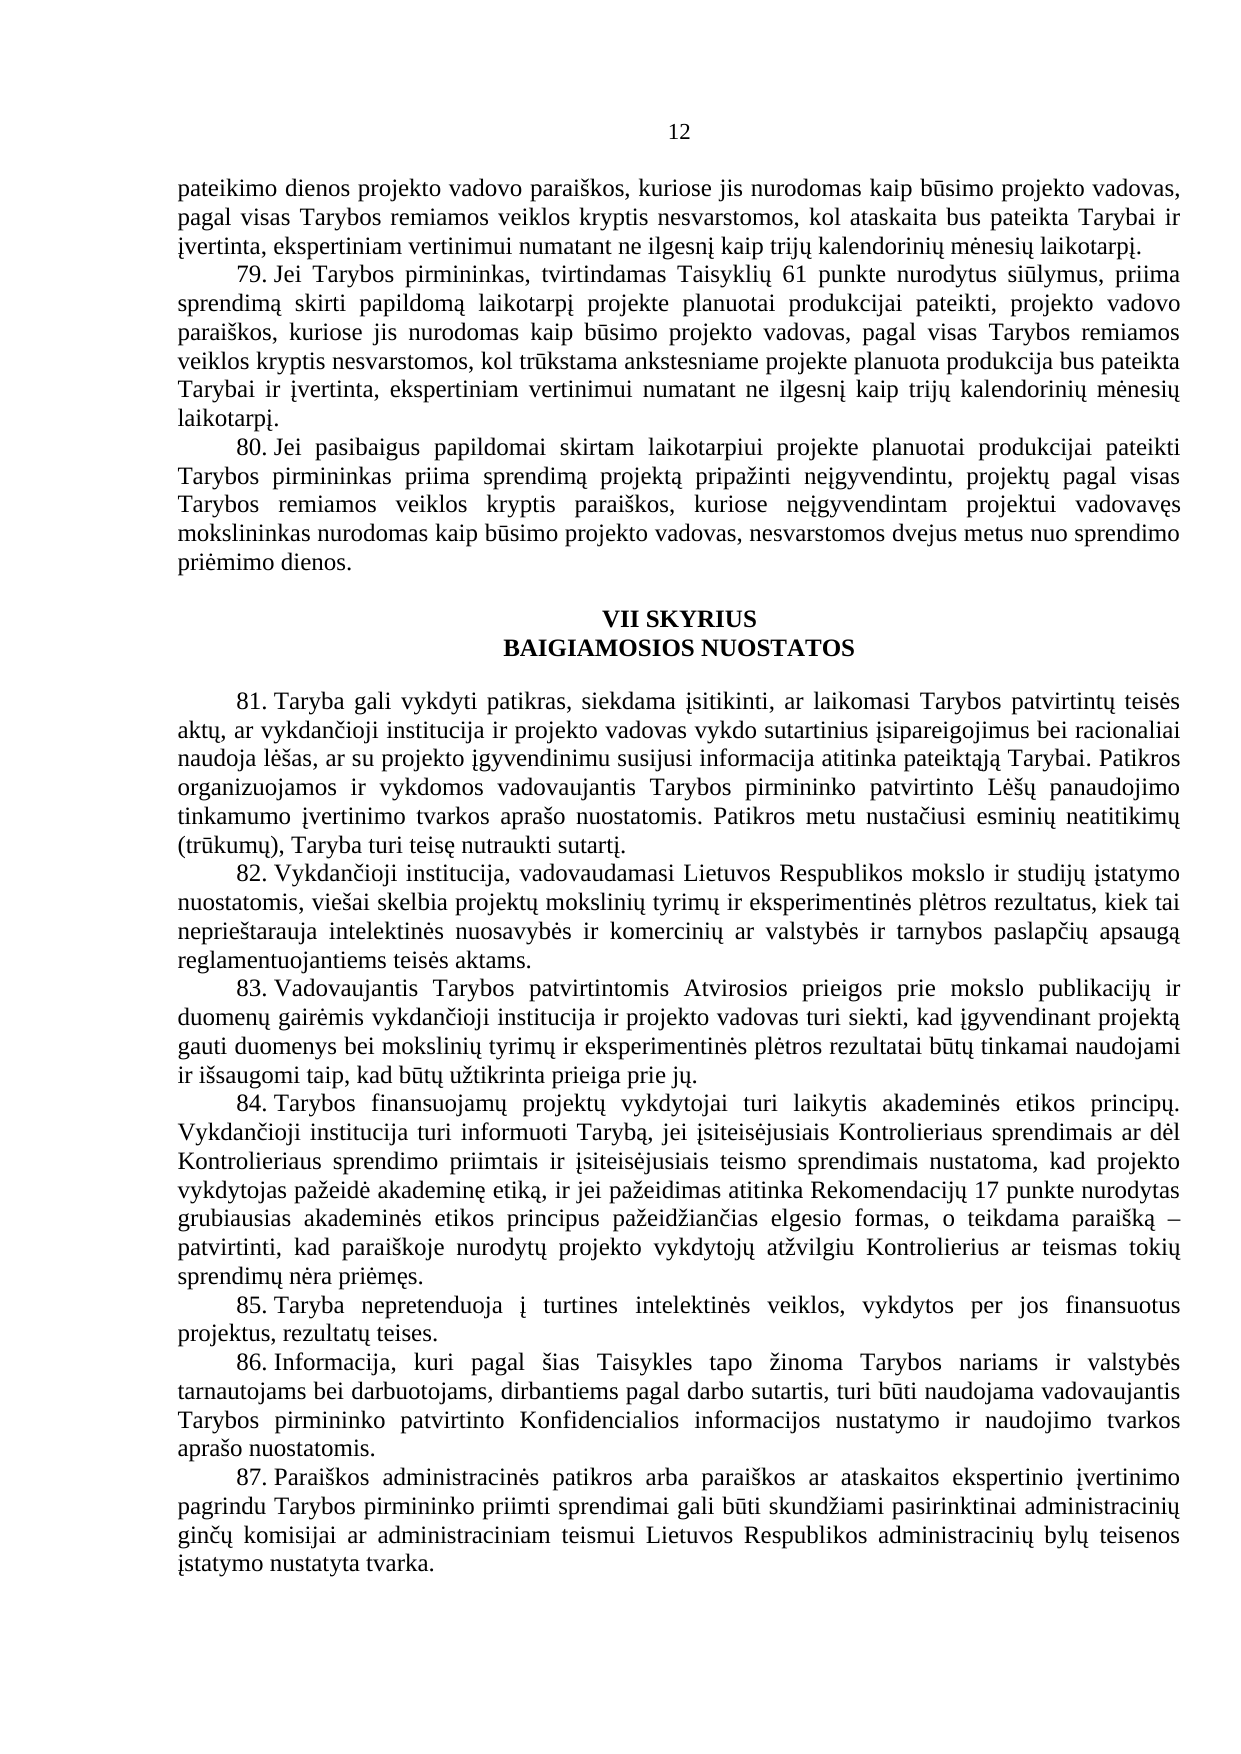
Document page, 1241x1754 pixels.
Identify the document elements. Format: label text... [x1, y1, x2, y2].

text 87. Paraiškos administracinės patikros arba paraiškos ar ataskaitos ekspertinio įvertinimo pagrindu Tarybos pirmininko priimti sprendimai gali būti skundžiami pasirinktinai administracinių ginčų komisijai ar administraciniam teismui Lietuvos Respublikos administracinių bylų teisenos įstatymo nustatyta tvarka. [177, 1462, 1181, 1577]
text 84. Tarybos finansuojamų projektų vykdytojai turi laikytis akademinės etikos principų. Vykdančioji institucija turi informuoti Tarybą, jei įsiteisėjusiais Kontrolieriaus sprendimais ar dėl Kontrolieriaus sprendimo priimtais ir įsiteisėjusiais teismo sprendimais nustatoma, kad projekto vykdytojas pažeidė akademinę etiką, ir jei pažeidimas atitinka Rekomendacijų 17 punkte nurodytas grubiausias akademinės etikos principus pažeidžiančias elgesio formas, o teikdama paraišką – patvirtinti, kad paraiškoje nurodytų projekto vykdytojų atžvilgiu Kontrolierius ar teismas tokių sprendimų nėra priėmęs. [177, 1088, 1181, 1290]
text BAIGIAMOSIOS NUOSTATOS [177, 633, 1181, 662]
text VII SKYRIUS [177, 604, 1181, 633]
text 86. Informacija, kuri pagal šias Taisykles tapo žinoma Tarybos nariams ir valstybės tarnautojams bei darbuotojams, dirbantiems pagal darbo sutartis, turi būti naudojama vadovaujantis Tarybos pirmininko patvirtinto Konfidencialios informacijos nustatymo ir naudojimo tvarkos aprašo nuostatomis. [177, 1347, 1181, 1462]
text 82. Vykdančioji institucija, vadovaudamasi Lietuvos Respublikos mokslo ir studijų įstatymo nuostatomis, viešai skelbia projektų mokslinių tyrimų ir eksperimentinės plėtros rezultatus, kiek tai neprieštarauja intelektinės nuosavybės ir komercinių ar valstybės ir tarnybos paslapčių apsaugą reglamentuojantiems teisės aktams. [177, 858, 1181, 973]
text 81. Taryba gali vykdyti patikras, siekdama įsitikinti, ar laikomasi Tarybos patvirtintų teisės aktų, ar vykdančioji institucija ir projekto vadovas vykdo sutartinius įsipareigojimus bei racionaliai naudoja lėšas, ar su projekto įgyvendinimu susijusi informacija atitinka pateiktąją Tarybai. Patikros organizuojamos ir vykdomos vadovaujantis Tarybos pirmininko patvirtinto Lėšų panaudojimo tinkamumo įvertinimo tvarkos aprašo nuostatomis. Patikros metu nustačiusi esminių neatitikimų (trūkumų), Taryba turi teisę nutraukti sutartį. [177, 686, 1181, 858]
text 85. Taryba nepretenduoja į turtines intelektinės veiklos, vykdytos per jos finansuotus projektus, rezultatų teises. [177, 1290, 1181, 1347]
text pateikimo dienos projekto vadovo paraiškos, kuriose jis nurodomas kaip būsimo projekto vadovas, pagal visas Tarybos remiamos veiklos kryptis nesvarstomos, kol ataskaita bus pateikta Tarybai ir įvertinta, ekspertiniam vertinimui numatant ne ilgesnį kaip trijų kalendorinių mėnesių laikotarpį. [177, 173, 1181, 259]
text 80. Jei pasibaigus papildomai skirtam laikotarpiui projekte planuotai produkcijai pateikti Tarybos pirmininkas priima sprendimą projektą pripažinti neįgyvendintu, projektų pagal visas Tarybos remiamos veiklos kryptis paraiškos, kuriose neįgyvendintam projektui vadovavęs mokslininkas nurodomas kaip būsimo projekto vadovas, nesvarstomos dvejus metus nuo sprendimo priėmimo dienos. [177, 432, 1181, 576]
text 79. Jei Tarybos pirmininkas, tvirtindamas Taisyklių 61 punkte nurodytus siūlymus, priima sprendimą skirti papildomą laikotarpį projekte planuotai produkcijai pateikti, projekto vadovo paraiškos, kuriose jis nurodomas kaip būsimo projekto vadovas, pagal visas Tarybos remiamos veiklos kryptis nesvarstomos, kol trūkstama ankstesniame projekte planuota produkcija bus pateikta Tarybai ir įvertinta, ekspertiniam vertinimui numatant ne ilgesnį kaip trijų kalendorinių mėnesių laikotarpį. [177, 259, 1181, 432]
text 83. Vadovaujantis Tarybos patvirtintomis Atvirosios prieigos prie mokslo publikacijų ir duomenų gairėmis vykdančioji institucija ir projekto vadovas turi siekti, kad įgyvendinant projektą gauti duomenys bei mokslinių tyrimų ir eksperimentinės plėtros rezultatai būtų tinkamai naudojami ir išsaugomi taip, kad būtų užtikrinta prieiga prie jų. [177, 973, 1181, 1088]
